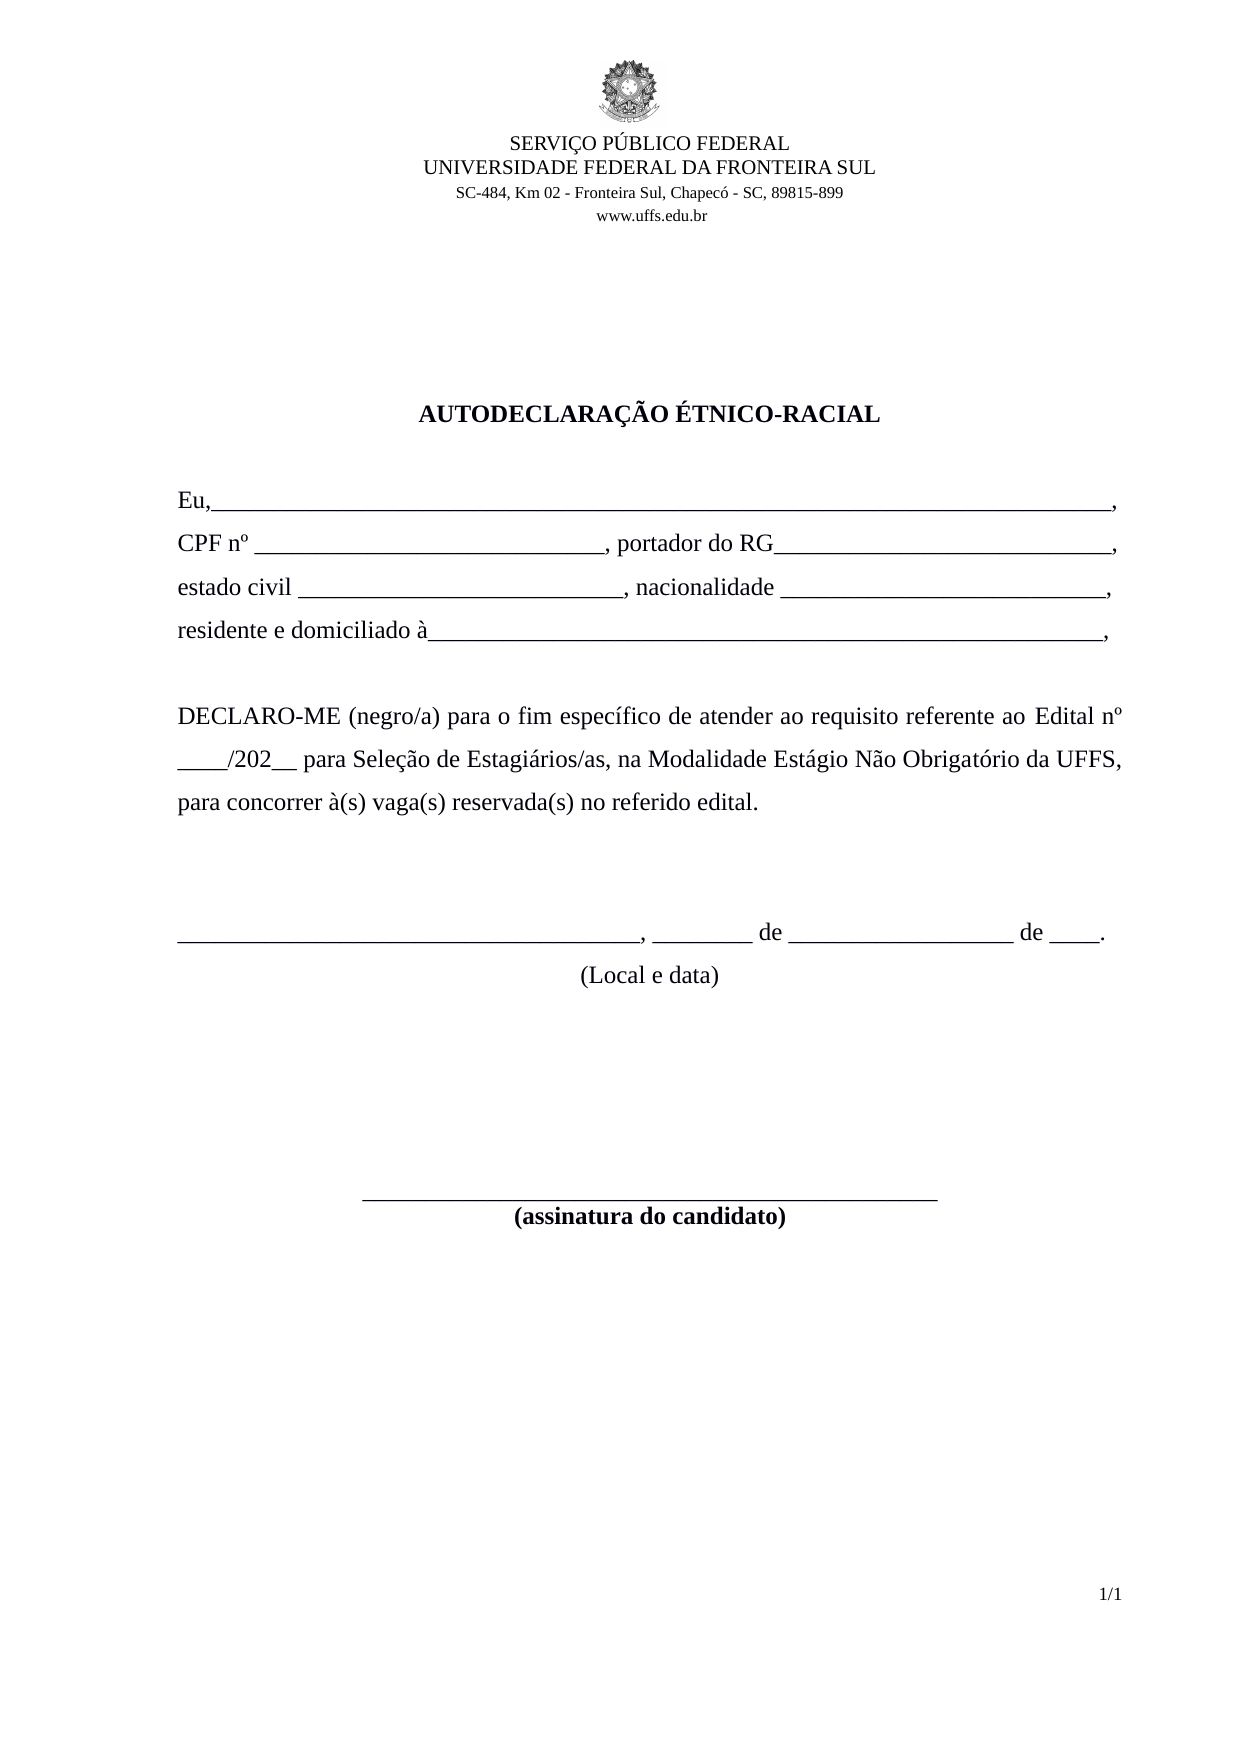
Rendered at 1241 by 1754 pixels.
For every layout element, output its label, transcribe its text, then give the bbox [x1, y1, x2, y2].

text _____________________________________, ________ de __________________ de ____. [177, 917, 1122, 945]
text Eu,________________________________________________________________________, [177, 485, 1122, 514]
picture [599, 60, 668, 129]
text ______________________________________________ [177, 1175, 1122, 1204]
text AUTODECLARAÇÃO ÉTNICO-RACIAL [177, 399, 1122, 428]
text (Local e data) [177, 960, 1122, 988]
text DECLARO-ME (negro/a) para o fim específico de atender ao requisito referente ao Edital nº ____/202__ para Seleção de Estagiários/as, na Modalidade Estágio Não Obrigatório da UFFS, para concorrer à(s) vaga(s) reservada(s) no referido edital. [177, 701, 1122, 816]
text CPF nº ____________________________, portador do RG___________________________, estado civil __________________________, nacionalidade __________________________, residente e domiciliado à______________________________________________________, [177, 528, 1122, 643]
text (assinatura do candidato) [222, 1204, 1078, 1229]
